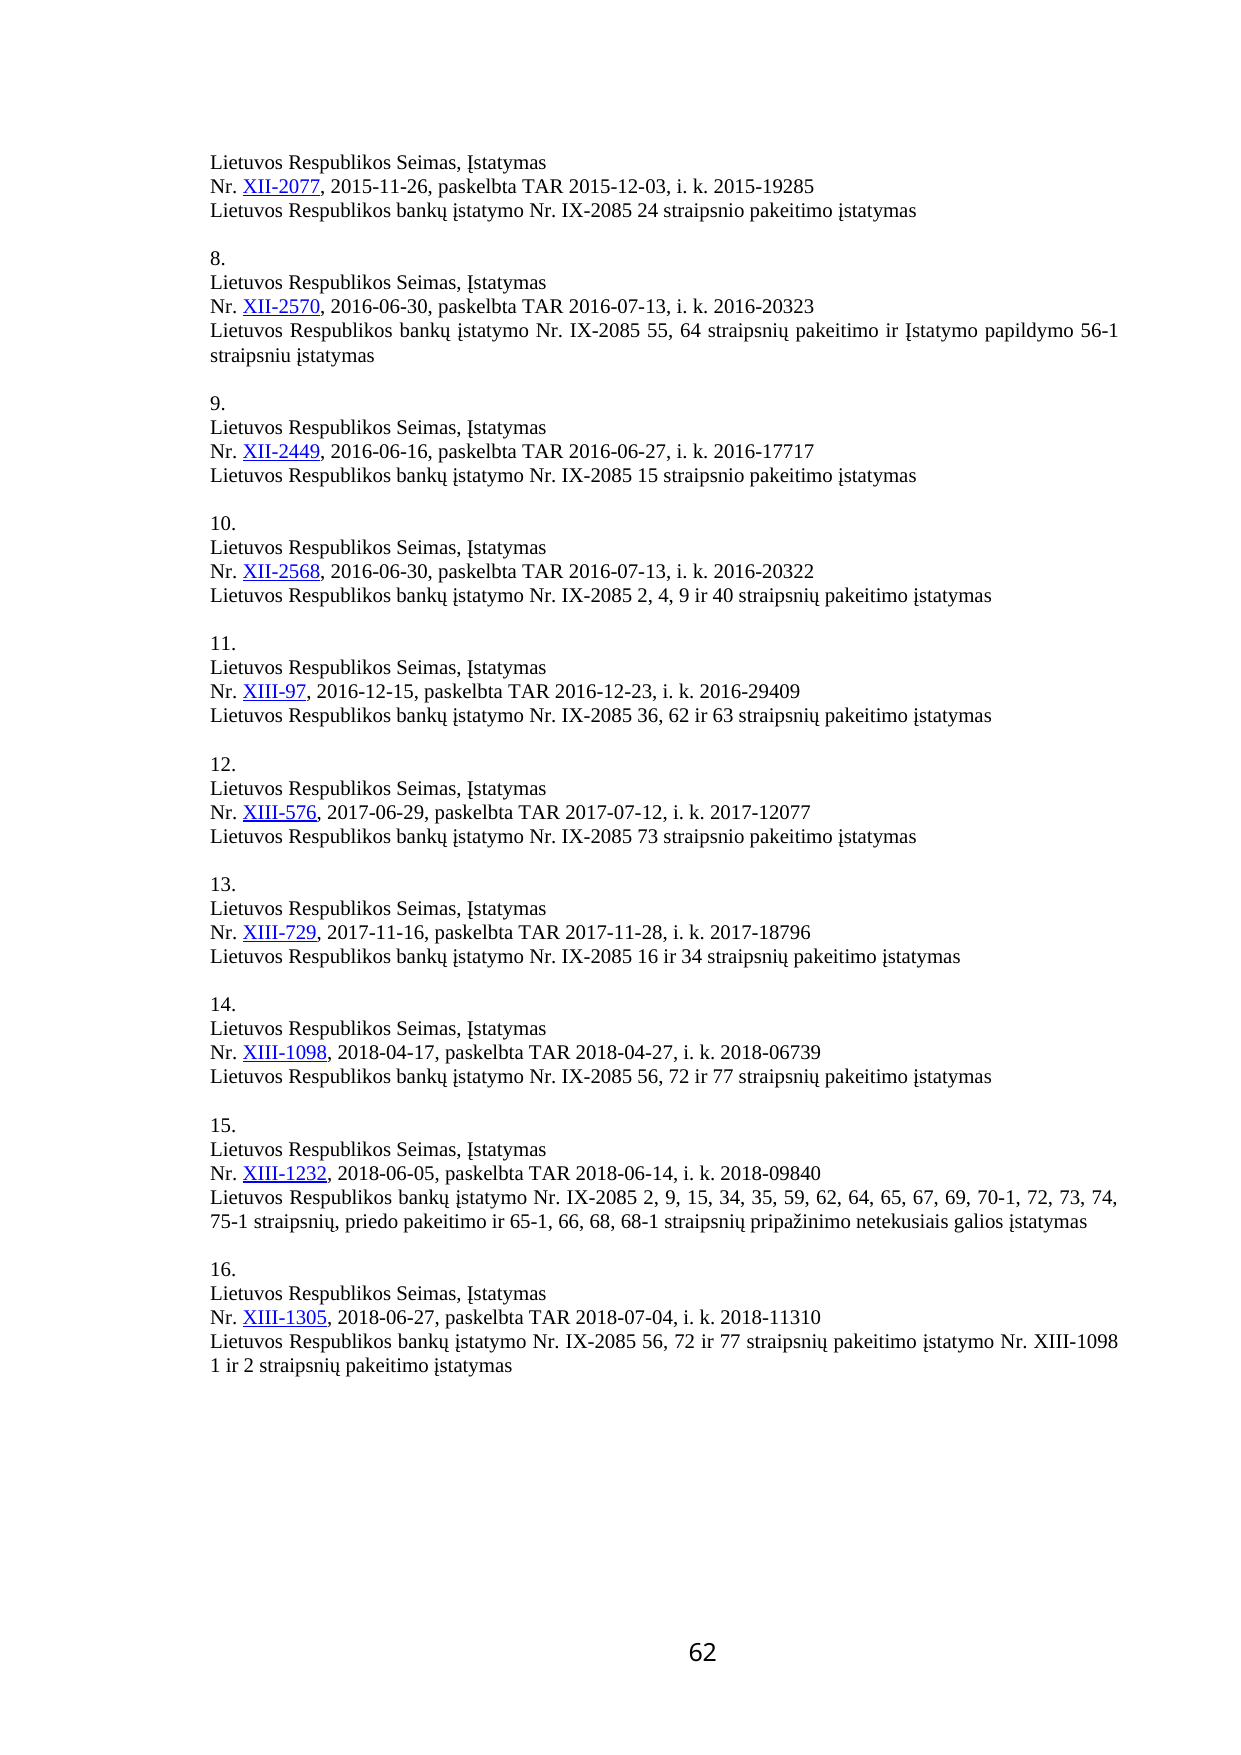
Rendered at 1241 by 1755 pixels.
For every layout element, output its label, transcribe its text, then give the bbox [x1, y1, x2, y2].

text Lietuvos Respublikos Seimas, Įstatymas [210, 415, 1120, 439]
text Nr. XIII-729, 2017-11-16, paskelbta TAR 2017-11-28, i. k. 2017-18796 [210, 920, 1120, 944]
text Lietuvos Respublikos Seimas, Įstatymas [210, 270, 1120, 294]
text Lietuvos Respublikos bankų įstatymo Nr. IX-2085 16 ir 34 straipsnių pakeitimo įstatymas [210, 944, 1120, 968]
text 9. [210, 391, 1120, 415]
text 14. [210, 992, 1120, 1016]
text Lietuvos Respublikos Seimas, Įstatymas [210, 1281, 1120, 1305]
text Lietuvos Respublikos bankų įstatymo Nr. IX-2085 55, 64 straipsnių pakeitimo ir Įstatymo papildymo 56-1 straipsniu įstatymas [210, 318, 1120, 367]
text 10. [210, 511, 1120, 535]
text Lietuvos Respublikos Seimas, Įstatymas [210, 776, 1120, 800]
text Lietuvos Respublikos Seimas, Įstatymas [210, 535, 1120, 559]
text 12. [210, 752, 1120, 776]
text Lietuvos Respublikos bankų įstatymo Nr. IX-2085 15 straipsnio pakeitimo įstatymas [210, 463, 1120, 487]
text Nr. XII-2570, 2016-06-30, paskelbta TAR 2016-07-13, i. k. 2016-20323 [210, 294, 1120, 318]
text Lietuvos Respublikos bankų įstatymo Nr. IX-2085 73 straipsnio pakeitimo įstatymas [210, 824, 1120, 848]
text Nr. XII-2077, 2015-11-26, paskelbta TAR 2015-12-03, i. k. 2015-19285 [210, 174, 1120, 198]
text Nr. XIII-1098, 2018-04-17, paskelbta TAR 2018-04-27, i. k. 2018-06739 [210, 1040, 1120, 1064]
text Nr. XIII-1232, 2018-06-05, paskelbta TAR 2018-06-14, i. k. 2018-09840 [210, 1161, 1120, 1185]
text Lietuvos Respublikos Seimas, Įstatymas [210, 150, 1120, 174]
text Nr. XIII-97, 2016-12-15, paskelbta TAR 2016-12-23, i. k. 2016-29409 [210, 679, 1120, 703]
text Lietuvos Respublikos bankų įstatymo Nr. IX-2085 2, 4, 9 ir 40 straipsnių pakeitimo įstatymas [210, 583, 1120, 607]
text 13. [210, 872, 1120, 896]
text Lietuvos Respublikos bankų įstatymo Nr. IX-2085 56, 72 ir 77 straipsnių pakeitimo įstatymas [210, 1064, 1120, 1088]
text Nr. XIII-1305, 2018-06-27, paskelbta TAR 2018-07-04, i. k. 2018-11310 [210, 1305, 1120, 1329]
text Lietuvos Respublikos Seimas, Įstatymas [210, 1016, 1120, 1040]
text Lietuvos Respublikos bankų įstatymo Nr. IX-2085 56, 72 ir 77 straipsnių pakeitimo įstatymo Nr. XIII-1098 1 ir 2 straipsnių pakeitimo įstatymas [210, 1329, 1120, 1377]
text Lietuvos Respublikos Seimas, Įstatymas [210, 896, 1120, 920]
text Lietuvos Respublikos bankų įstatymo Nr. IX-2085 24 straipsnio pakeitimo įstatymas [210, 198, 1120, 222]
text 15. [210, 1112, 1120, 1137]
text 11. [210, 631, 1120, 655]
text Lietuvos Respublikos Seimas, Įstatymas [210, 1137, 1120, 1161]
text Nr. XII-2449, 2016-06-16, paskelbta TAR 2016-06-27, i. k. 2016-17717 [210, 439, 1120, 463]
text 16. [210, 1257, 1120, 1281]
text Nr. XIII-576, 2017-06-29, paskelbta TAR 2017-07-12, i. k. 2017-12077 [210, 800, 1120, 824]
text Lietuvos Respublikos bankų įstatymo Nr. IX-2085 2, 9, 15, 34, 35, 59, 62, 64, 65, 67, 69, 70-1, 72, 73, 74, 75-1 straipsnių, priedo pakeitimo ir 65-1, 66, 68, 68-1 straipsnių pripažinimo netekusiais galios įstatymas [210, 1185, 1120, 1233]
text Lietuvos Respublikos bankų įstatymo Nr. IX-2085 36, 62 ir 63 straipsnių pakeitimo įstatymas [210, 703, 1120, 727]
text Lietuvos Respublikos Seimas, Įstatymas [210, 655, 1120, 679]
text Nr. XII-2568, 2016-06-30, paskelbta TAR 2016-07-13, i. k. 2016-20322 [210, 559, 1120, 583]
text 8. [210, 246, 1120, 270]
